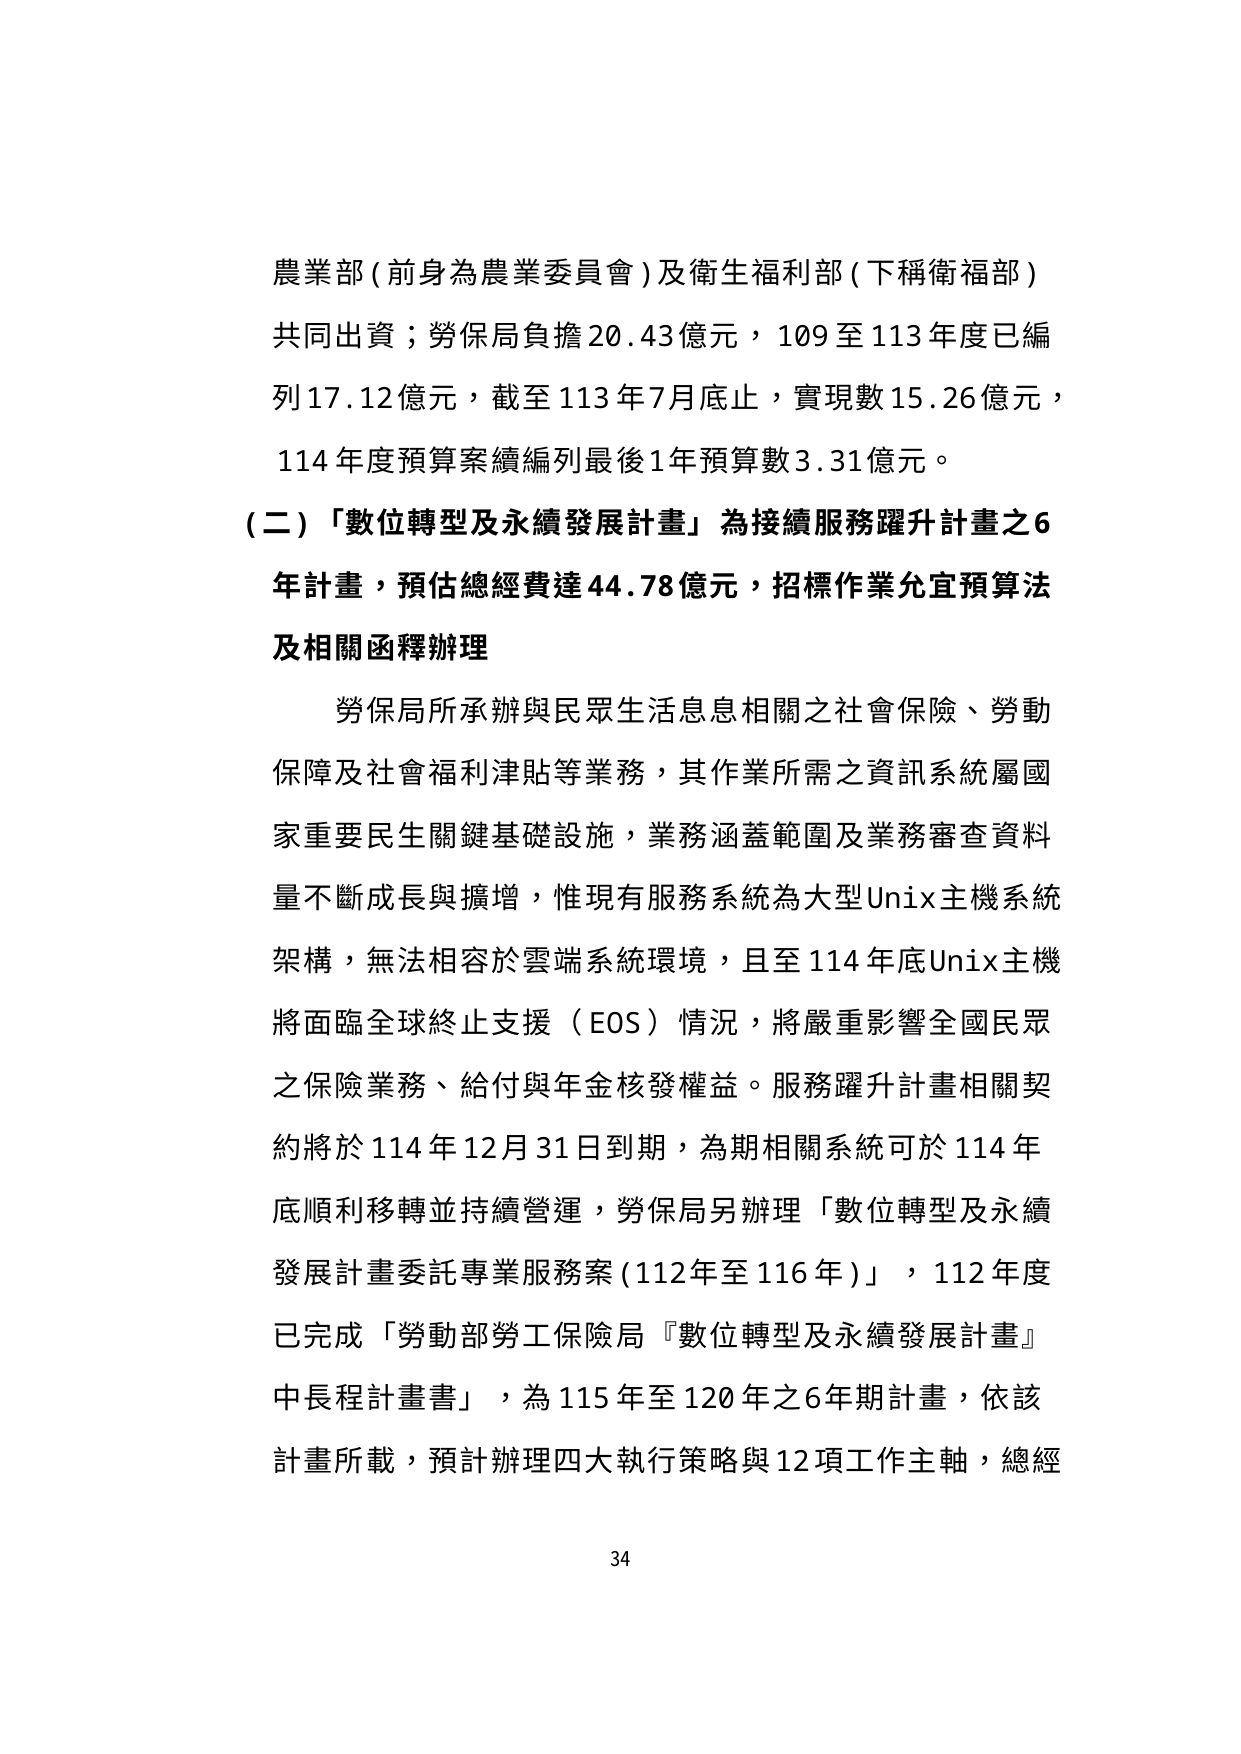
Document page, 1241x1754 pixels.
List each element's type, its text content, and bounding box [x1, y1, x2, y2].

text 勞保局辦理多項跨機關業務，包括推動勞工保險、勞工退休金提繳、就業保險、國民年金保險及農民健康保險等業務，資料量十分龐大，為使核心業務順利運行，定期以大型資訊系統建置案進行核心業務之系統移轉及更新。勞保局自109年度起辦理服務躍升計畫，內容包括核心系統整合再造案、資安治理精進案、資料加值與智慧服務規劃及建置案，係經行政院於108年1月核定，為109年至114年之6年期計畫，總經費達34.91億元，由勞保局、農業部(前身為農業委員會)及衛生福利部(下稱衛福部)共同出資；勞保局負擔20.43億元，109至113年度已編列17.12億元，截至113年7月底止，實現數15.26億元，114年度預算案續編列最後1年預算數3.31億元。 [266, 229, 1063, 479]
text (二)「數位轉型及永續發展計畫」為接續服務躍升計畫之6年計畫，預估總經費達44.78億元，招標作業允宜預算法及相關函釋辦理 [236, 479, 1063, 667]
text 勞保局所承辦與民眾生活息息相關之社會保險、勞動保障及社會福利津貼等業務，其作業所需之資訊系統屬國家重要民生關鍵基礎設施，業務涵蓋範圍及業務審查資料量不斷成長與擴增，惟現有服務系統為大型Unix主機系統架構，無法相容於雲端系統環境，且至114年底Unix主機將面臨全球終止支援（EOS）情況，將嚴重影響全國民眾之保險業務、給付與年金核發權益。服務躍升計畫相關契約將於114年12月31日到期，為期相關系統可於114年底順利移轉並持續營運，勞保局另辦理「數位轉型及永續發展計畫委託專業服務案(112年至116年)」，112年度已完成「勞動部勞工保險局『數位轉型及永續發展計畫』中長程計畫書」，為115年至120年之6年期計畫，依該計畫所載，預計辦理四大執行策略與12項工作主軸，總經 [266, 667, 1063, 1479]
